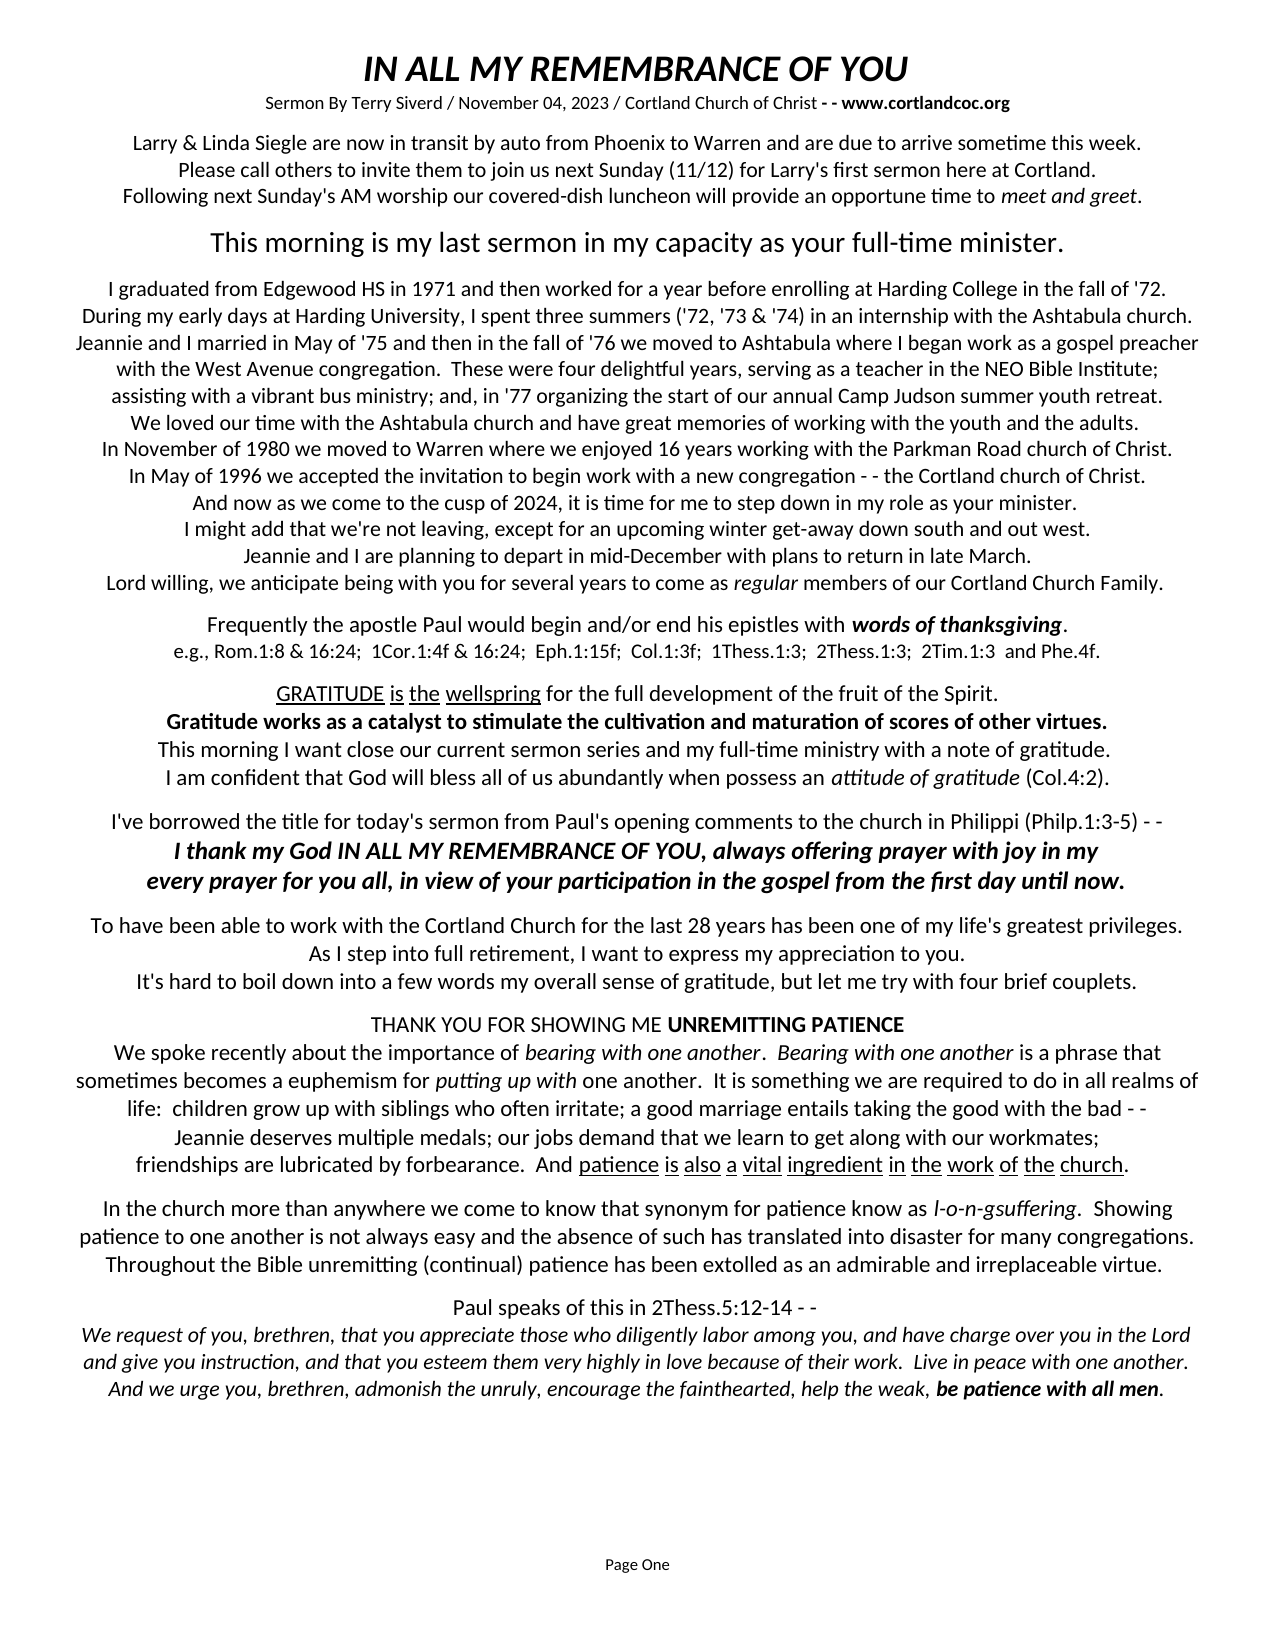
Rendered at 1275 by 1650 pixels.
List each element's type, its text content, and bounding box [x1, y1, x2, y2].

text This morning I want close our current sermon series and my full-time ministry with a note of gratitude. [75, 735, 1200, 763]
text Jeannie deserves multiple medals; our jobs demand that we learn to get along with our workmates; [75, 1123, 1200, 1151]
text every prayer for you all, in view of your participation in the gospel from the first day until now. [75, 865, 1200, 896]
text Larry & Linda Siegle are now in transit by auto from Phoenix to Warren and are due to arrive sometime this week. [75, 129, 1200, 156]
text Paul speaks of this in 2Thess.5:12-14 - - [75, 1293, 1200, 1321]
text I've borrowed the title for today's sermon from Paul's opening comments to the church in Philippi (Philp.1:3-5) - - [75, 807, 1200, 835]
text THANK YOU FOR SHOWING ME UNREMITTING PATIENCE [75, 1011, 1200, 1038]
text Frequently the apostle Paul would begin and/or end his epistles with words of thanksgiving. [75, 611, 1200, 639]
text GRATITUDE is the wellspring for the full development of the fruit of the Spirit. [75, 679, 1200, 707]
text In the church more than anywhere we come to know that synonym for patience know as l-o-n-gsuffering. Showing patience to one another is not always easy and the absence of such has translated into disaster for many congregations. [75, 1194, 1200, 1250]
text We spoke recently about the importance of bearing with one another. Bearing with one another is a phrase that sometimes becomes a euphemism for putting up with one another. It is something we are required to do in all realms of life: children grow up with siblings who often irritate; a good marriage entails taking the good with the bad - - [75, 1038, 1200, 1123]
text I might add that we're not leaving, except for an upcoming winter get-away down south and out west. [75, 515, 1200, 542]
text It's hard to boil down into a few words my overall sense of gratitude, but let me try with four brief couplets. [75, 967, 1200, 995]
text Page One [75, 1554, 1200, 1574]
text Throughout the Bible unremitting (continual) patience has been extolled as an admirable and irreplaceable virtue. [75, 1250, 1200, 1278]
text To have been able to work with the Cortland Church for the last 28 years has been one of my life's greatest privileges. [75, 911, 1200, 939]
text We request of you, brethren, that you appreciate those who diligently labor among you, and have charge over you in the Lord and give you instruction, and that you esteem them very highly in love because of their work. Live in peace with one another. And we urge you, brethren, admonish the unruly, encourage the fainthearted, help the weak, be patience with all men. [75, 1321, 1200, 1401]
text Following next Sunday's AM worship our covered-dish luncheon will provide an opportune time to meet and greet. [75, 182, 1200, 209]
text assisting with a vibrant bus ministry; and, in '77 organizing the start of our annual Camp Judson summer youth retreat. [75, 382, 1200, 409]
title IN ALL MY REMEMBRANCE OF YOU [75, 45, 1200, 91]
text In May of 1996 we accepted the invitation to begin work with a new congregation - - the Cortland church of Christ. [75, 462, 1200, 489]
text In November of 1980 we moved to Warren where we enjoyed 16 years working with the Parkman Road church of Christ. [75, 435, 1200, 462]
text I thank my God IN ALL MY REMEMBRANCE OF YOU, always offering prayer with joy in my [75, 835, 1200, 865]
text Jeannie and I are planning to depart in mid-December with plans to return in late March. [75, 542, 1200, 569]
text Please call others to invite them to join us next Sunday (11/12) for Larry's first sermon here at Cortland. [75, 156, 1200, 182]
text I am confident that God will bless all of us abundantly when possess an attitude of gratitude (Col.4:2). [75, 763, 1200, 791]
text e.g., Rom.1:8 & 16:24; 1Cor.1:4f & 16:24; Eph.1:15f; Col.1:3f; 1Thess.1:3; 2Thess.1:3; 2Tim.1:3 and Phe.4f. [75, 639, 1200, 664]
text This morning is my last sermon in my capacity as your full-time minister. [75, 224, 1200, 260]
text As I step into full retirement, I want to express my appreciation to you. [75, 939, 1200, 967]
text We loved our time with the Ashtabula church and have great memories of working with the youth and the adults. [75, 409, 1200, 435]
text I graduated from Edgewood HS in 1971 and then worked for a year before enrolling at Harding College in the fall of '72. During my early days at Harding University, I spent three summers ('72, '73 & '74) in an internship with the Ashtabula church. Jeannie and I married in May of '75 and then in the fall of '76 we moved to Ashtabula where I began work as a gospel preacher with the West Avenue congregation. These were four delightful years, serving as a teacher in the NEO Bible Institute; [75, 275, 1200, 382]
text Gratitude works as a catalyst to stimulate the cultivation and maturation of scores of other virtues. [75, 707, 1200, 735]
text Lord willing, we anticipate being with you for several years to come as regular members of our Cortland Church Family. [75, 569, 1200, 595]
text And now as we come to the cusp of 2024, it is time for me to step down in my role as your minister. [75, 489, 1200, 515]
text friendships are lubricated by forbearance. And patience is also a vital ingredient in the work of the church. [75, 1151, 1200, 1179]
title Sermon By Terry Siverd / November 04, 2023 / Cortland Church of Christ - - www.cortlandcoc.org [75, 91, 1200, 114]
